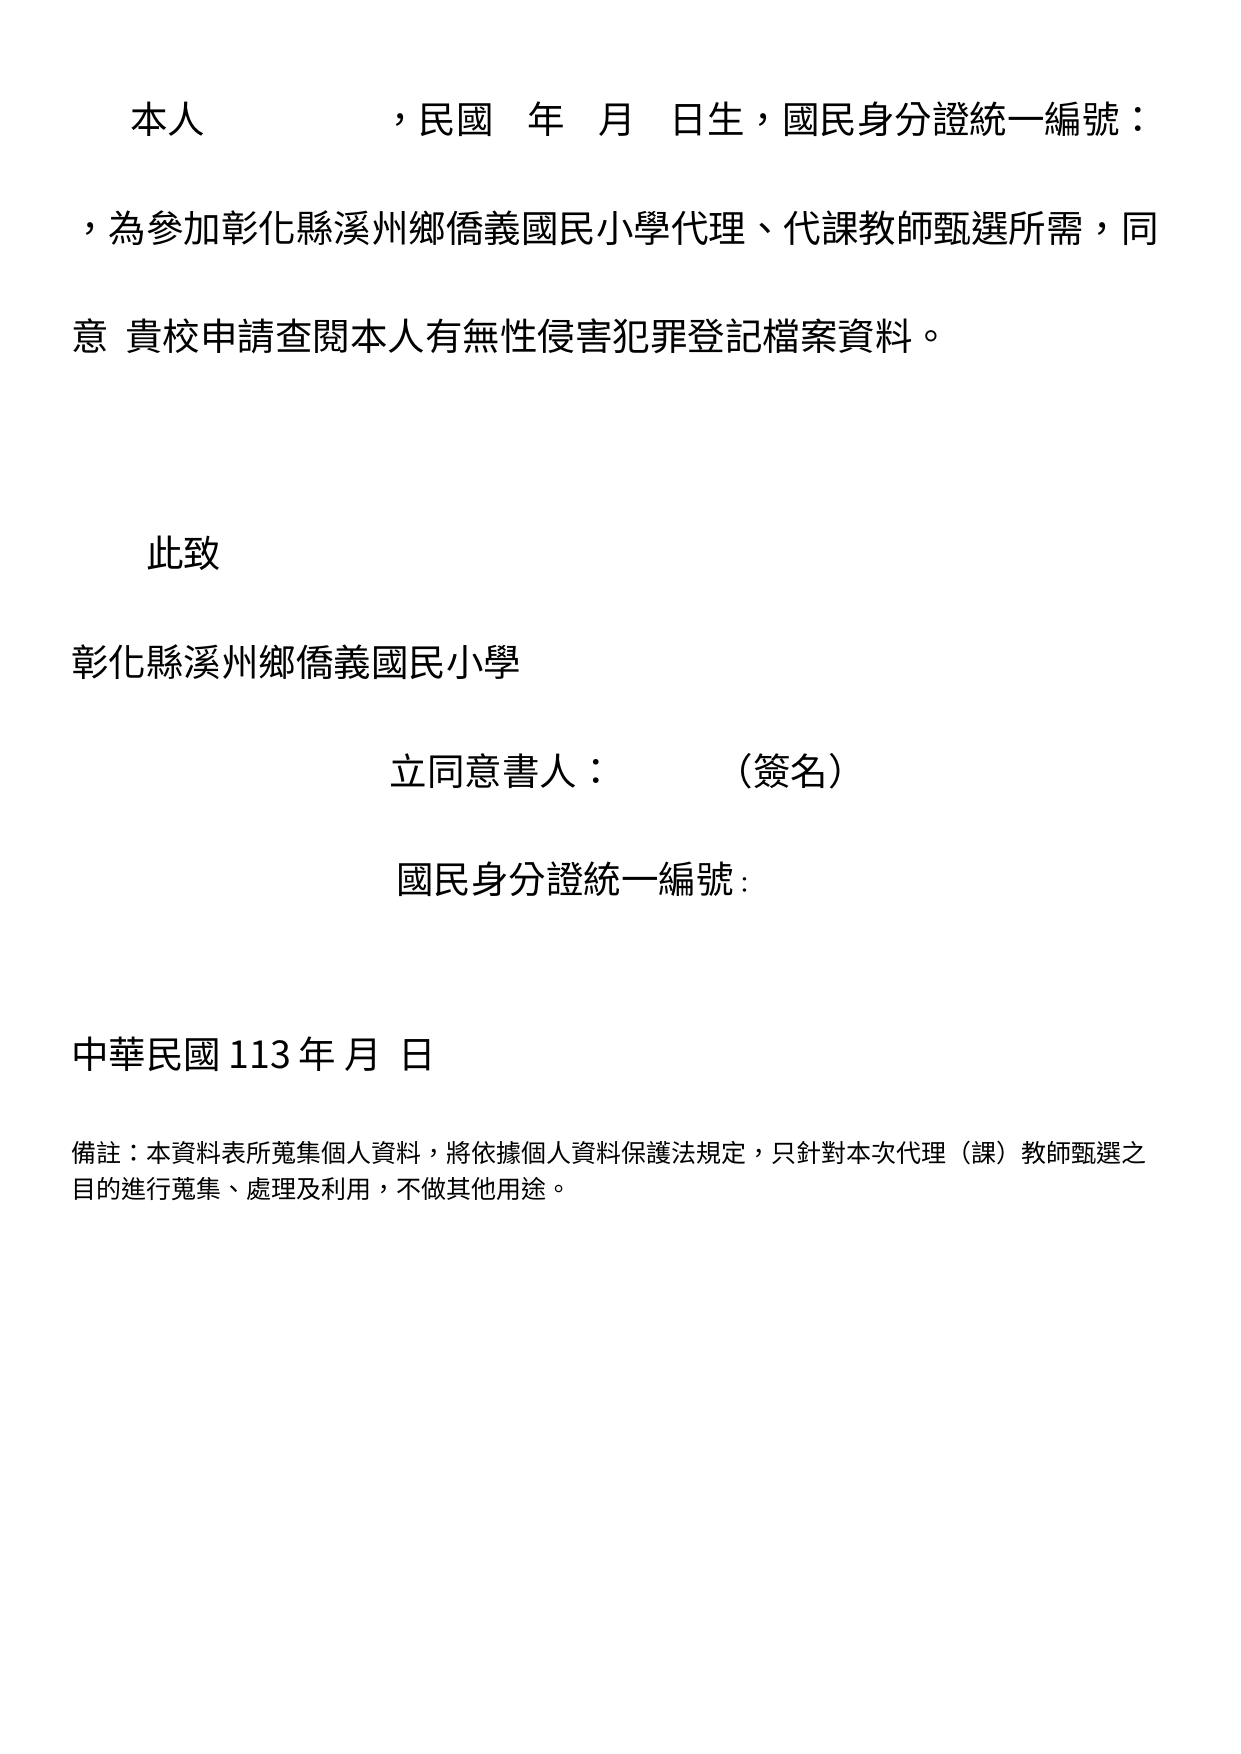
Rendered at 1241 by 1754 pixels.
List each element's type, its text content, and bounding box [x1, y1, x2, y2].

text 國民身分證統一編號： [71, 850, 1169, 904]
text 備註：本資料表所蒐集個人資料，將依據個人資料保護法規定，只針對本次代理（課）教師甄選之目的進行蒐集、處理及利用，不做其他用途。 [71, 1133, 1169, 1206]
text 立同意書人： （簽名） [71, 741, 1169, 796]
text 中華民國113年 月 日 [71, 1025, 1169, 1079]
text 彰化縣溪州鄉僑義國民小學 [71, 633, 1169, 687]
text 此致 [71, 524, 1169, 578]
text 本人 ，民國 年 月 日生，國民身分證統一編號： ，為參加彰化縣溪州鄉僑義國民小學代理、代課教師甄選所需，同意 貴校申請查閱本人有無性侵害犯罪登記檔案資料。 [71, 90, 1169, 361]
